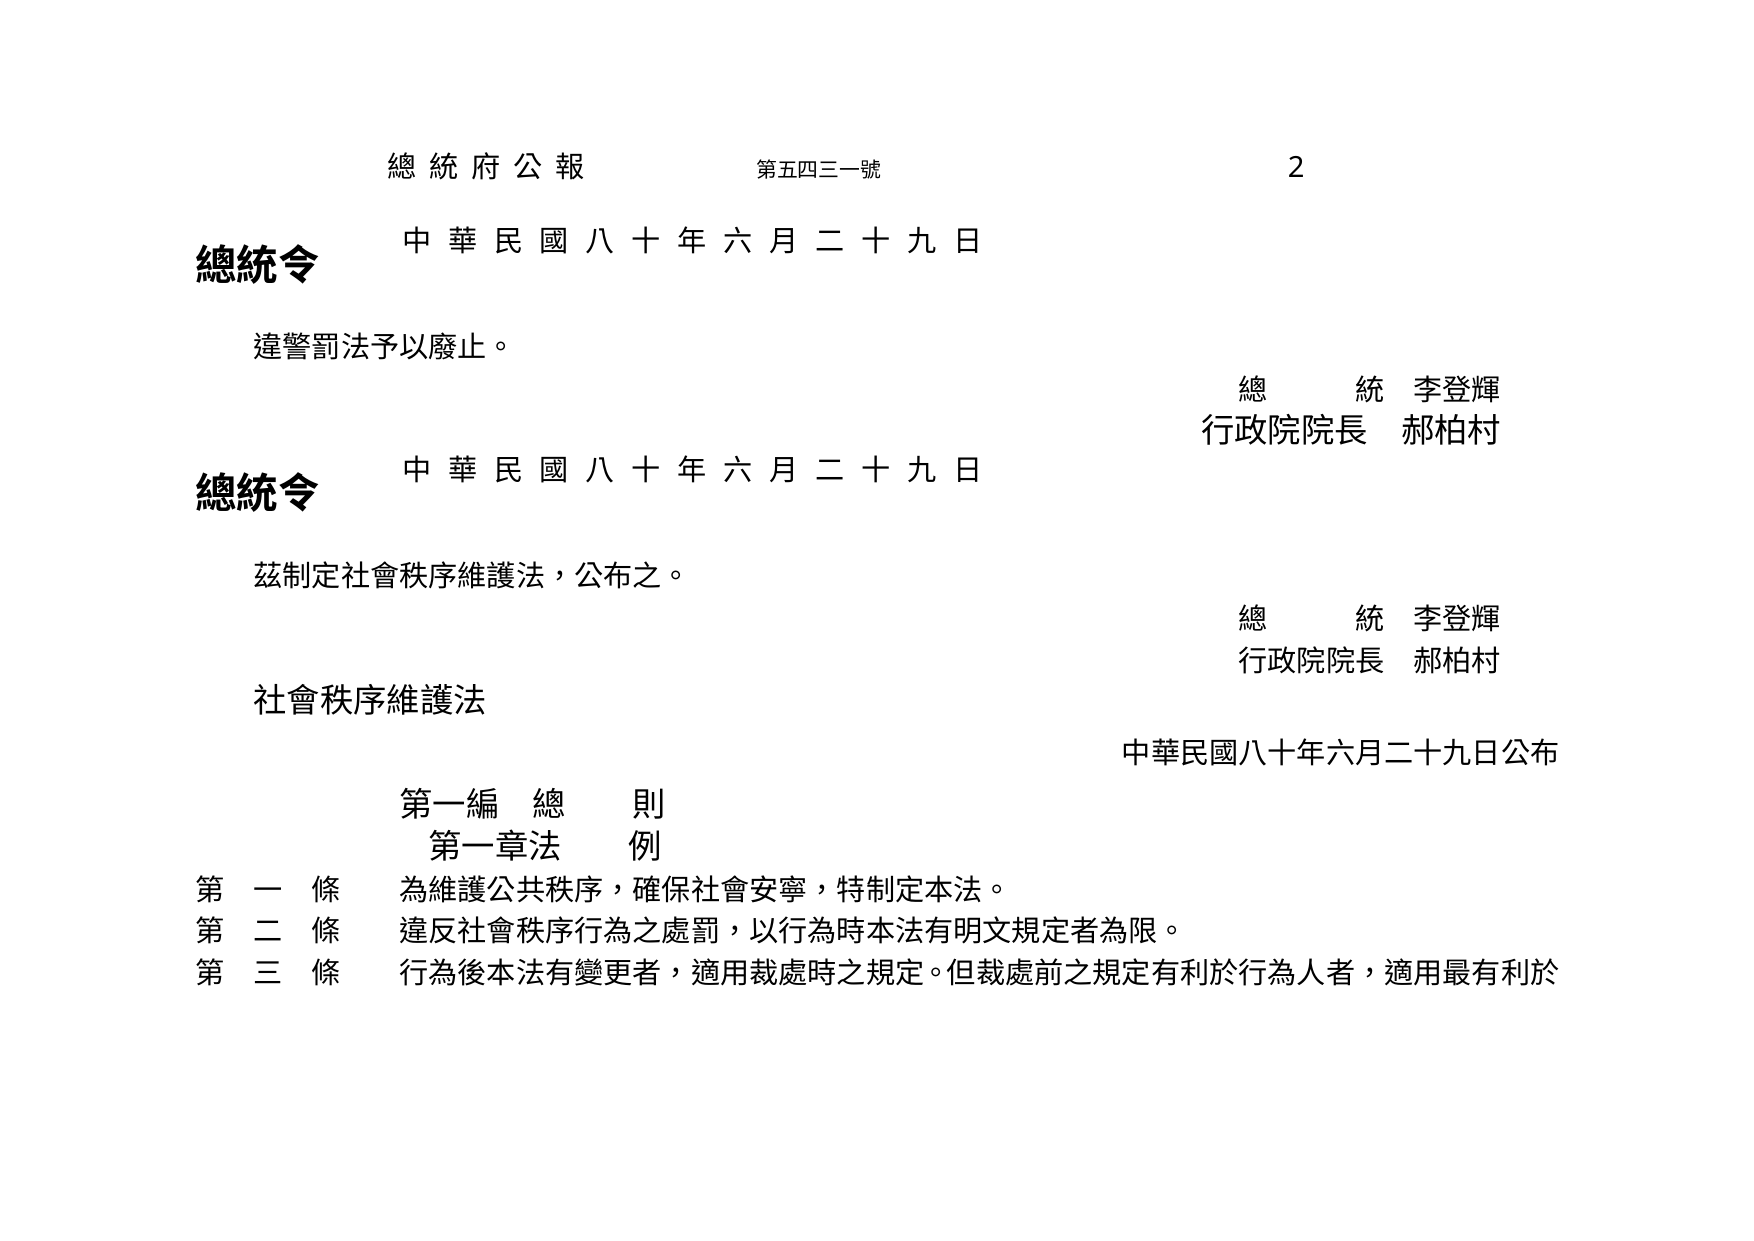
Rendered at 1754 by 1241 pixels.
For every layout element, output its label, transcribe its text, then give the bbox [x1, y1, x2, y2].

text 第一章法 例 [428, 825, 1559, 867]
table_header 總統令 [192, 222, 399, 328]
text 第 二 條 違反社會秩序行為之處罰，以行為時本法有明文規定者為限。 [195, 908, 1559, 950]
text 第 一 條 為維護公共秩序，確保社會安寧，特制定本法。 [195, 867, 1559, 908]
text 茲制定社會秩序維護法，公布之。 [195, 557, 1559, 594]
text 違警罰法予以廢止。 [195, 328, 1559, 365]
text 總 統 李登輝 [195, 370, 1501, 408]
text 總 統 李登輝 [195, 599, 1501, 637]
text 第 三 條 行為後本法有變更者，適用裁處時之規定。但裁處前之規定有利於行為人者，適用最有利於 [195, 950, 1559, 992]
text 行政院院長 郝柏村 [195, 413, 1501, 450]
table_header 中華民國八十年六月二十九日 [399, 450, 986, 557]
text 行政院院長 郝柏村 [195, 642, 1501, 679]
text 中華民國八十年六月二十九日公布 [195, 733, 1559, 771]
text 第一編 總 則 [399, 783, 1559, 825]
table_header 總統令 [192, 450, 399, 557]
table_header 中華民國八十年六月二十九日 [399, 222, 986, 328]
text 社會秩序維護法 [253, 679, 1559, 721]
